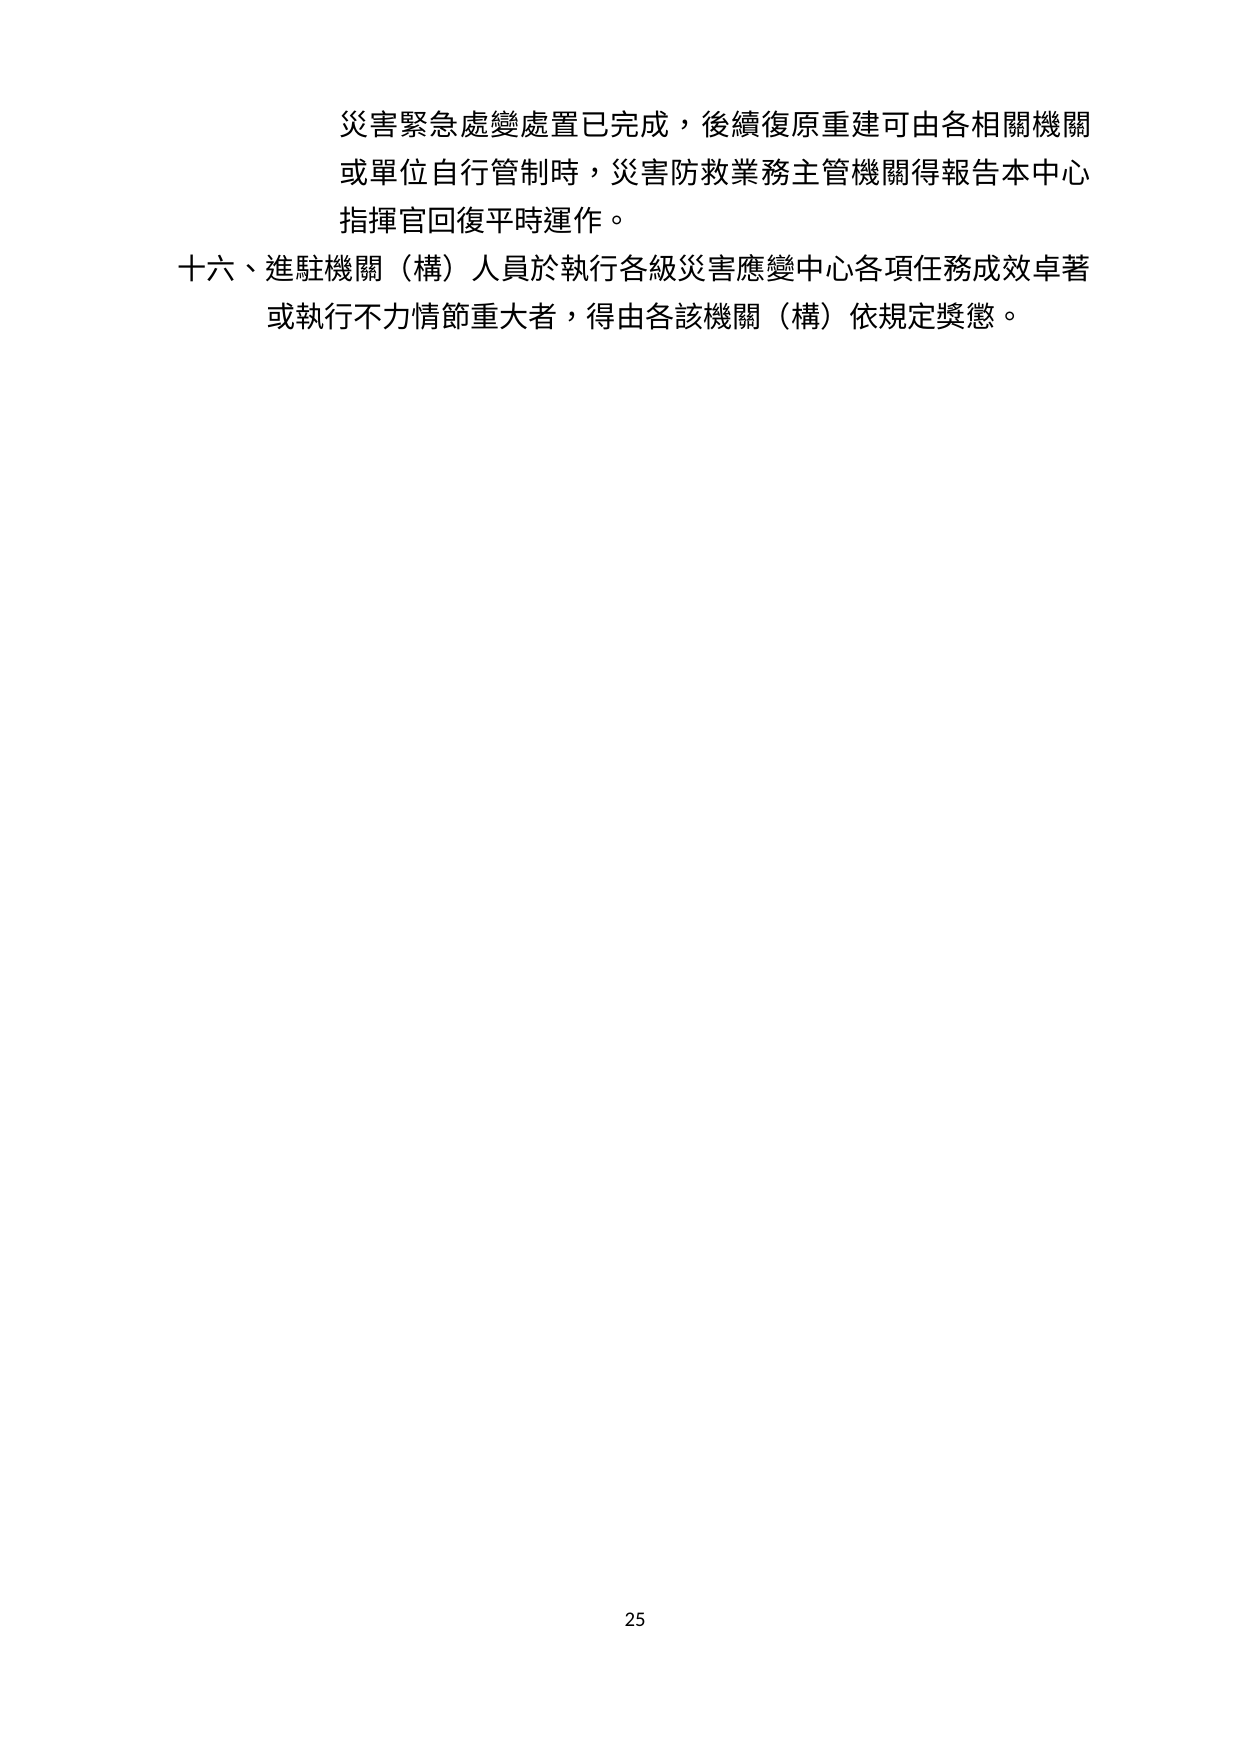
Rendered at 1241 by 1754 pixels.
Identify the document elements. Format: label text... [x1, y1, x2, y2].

text 十六、進駐機關（構）人員於執行各級災害應變中心各項任務成效卓著或執行不力情節重大者，得由各該機關（構）依規定獎懲。 [177, 241, 1092, 337]
text 災害緊急處變處置已完成，後續復原重建可由各相關機關或單位自行管制時，災害防救業務主管機關得報告本中心指揮官回復平時運作。 [339, 97, 1092, 241]
